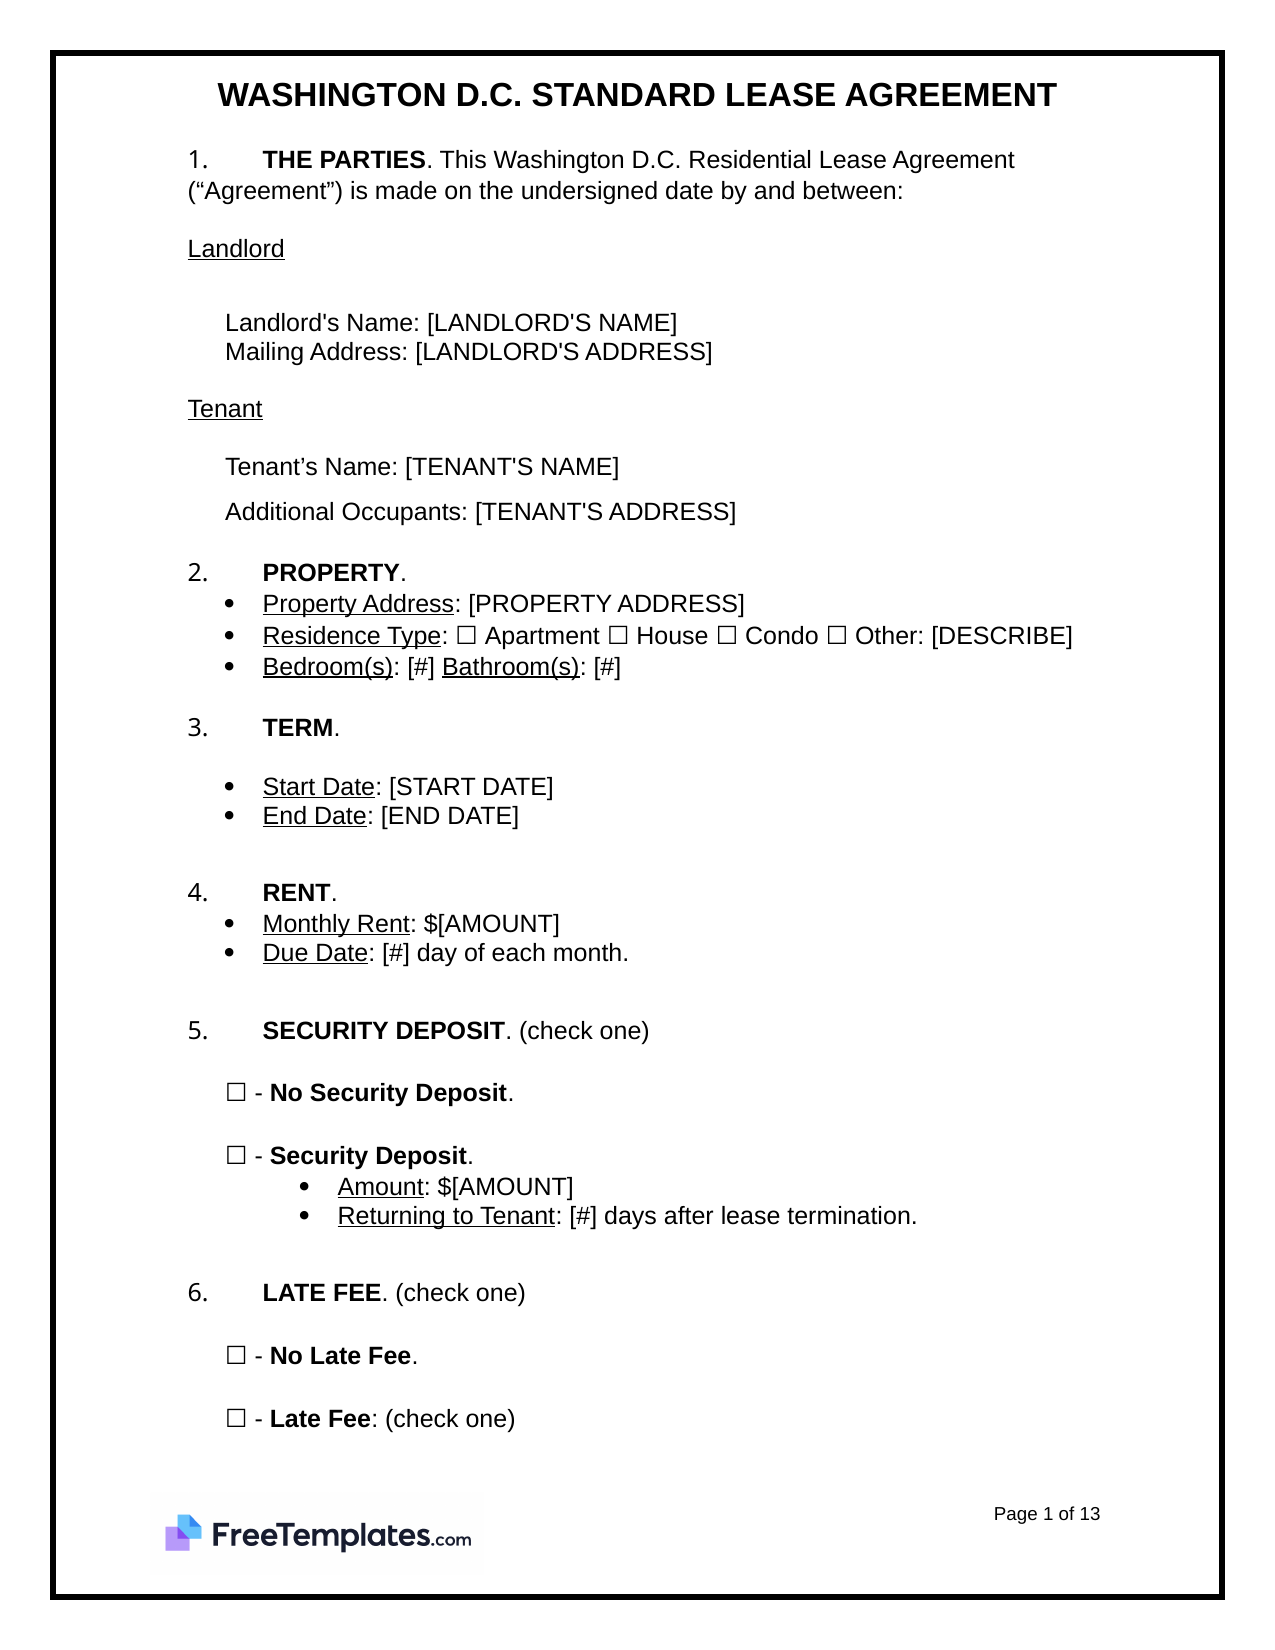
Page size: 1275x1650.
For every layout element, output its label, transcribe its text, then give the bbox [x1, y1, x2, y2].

list Tenant’s Name: [TENANT'S NAME] [225, 452, 1125, 480]
list ☐ - Security Deposit. [225, 1138, 1125, 1172]
list Property Address: [PROPERTY ADDRESS] [225, 589, 1125, 617]
text Landlord's Name: [LANDLORD'S NAME] [225, 308, 1125, 337]
text Mailing Address: [LANDLORD'S ADDRESS] [225, 337, 1125, 365]
list TERM. [187, 709, 1125, 743]
list SECURITY DEPOSIT. (check one) [187, 1012, 1125, 1046]
list PROPERTY. [187, 554, 1125, 589]
list Monthly Rent: $[AMOUNT] [225, 909, 1125, 938]
list Due Date: [#] day of each month. [225, 938, 1125, 967]
list Returning to Tenant: [#] days after lease termination. [300, 1201, 1125, 1230]
text Additional Occupants: [TENANT'S ADDRESS] [225, 497, 1125, 526]
list ☐ - No Late Fee. [225, 1338, 1125, 1372]
list Landlord [187, 234, 1125, 262]
list THE PARTIES. This Washington D.C. Residential Lease Agreement (“Agreement”) is made on the undersigned date by and between: [187, 142, 1125, 205]
list Amount: $[AMOUNT] [300, 1172, 1125, 1201]
list ☐ - No Security Deposit. [225, 1075, 1125, 1109]
list Bedroom(s): [#] Bathroom(s): [#] [225, 652, 1125, 680]
list ☐ - Late Fee: (check one) [225, 1401, 1125, 1435]
list RENT. [187, 875, 1125, 909]
list Start Date: [START DATE] [225, 772, 1125, 801]
list LATE FEE. (check one) [187, 1275, 1125, 1309]
text WASHINGTON D.C. STANDARD LEASE AGREEMENT [150, 75, 1125, 113]
list Residence Type: ☐ Apartment ☐ House ☐ Condo ☐ Other: [DESCRIBE] [225, 617, 1125, 652]
text Tenant [187, 394, 1125, 423]
list End Date: [END DATE] [225, 801, 1125, 830]
